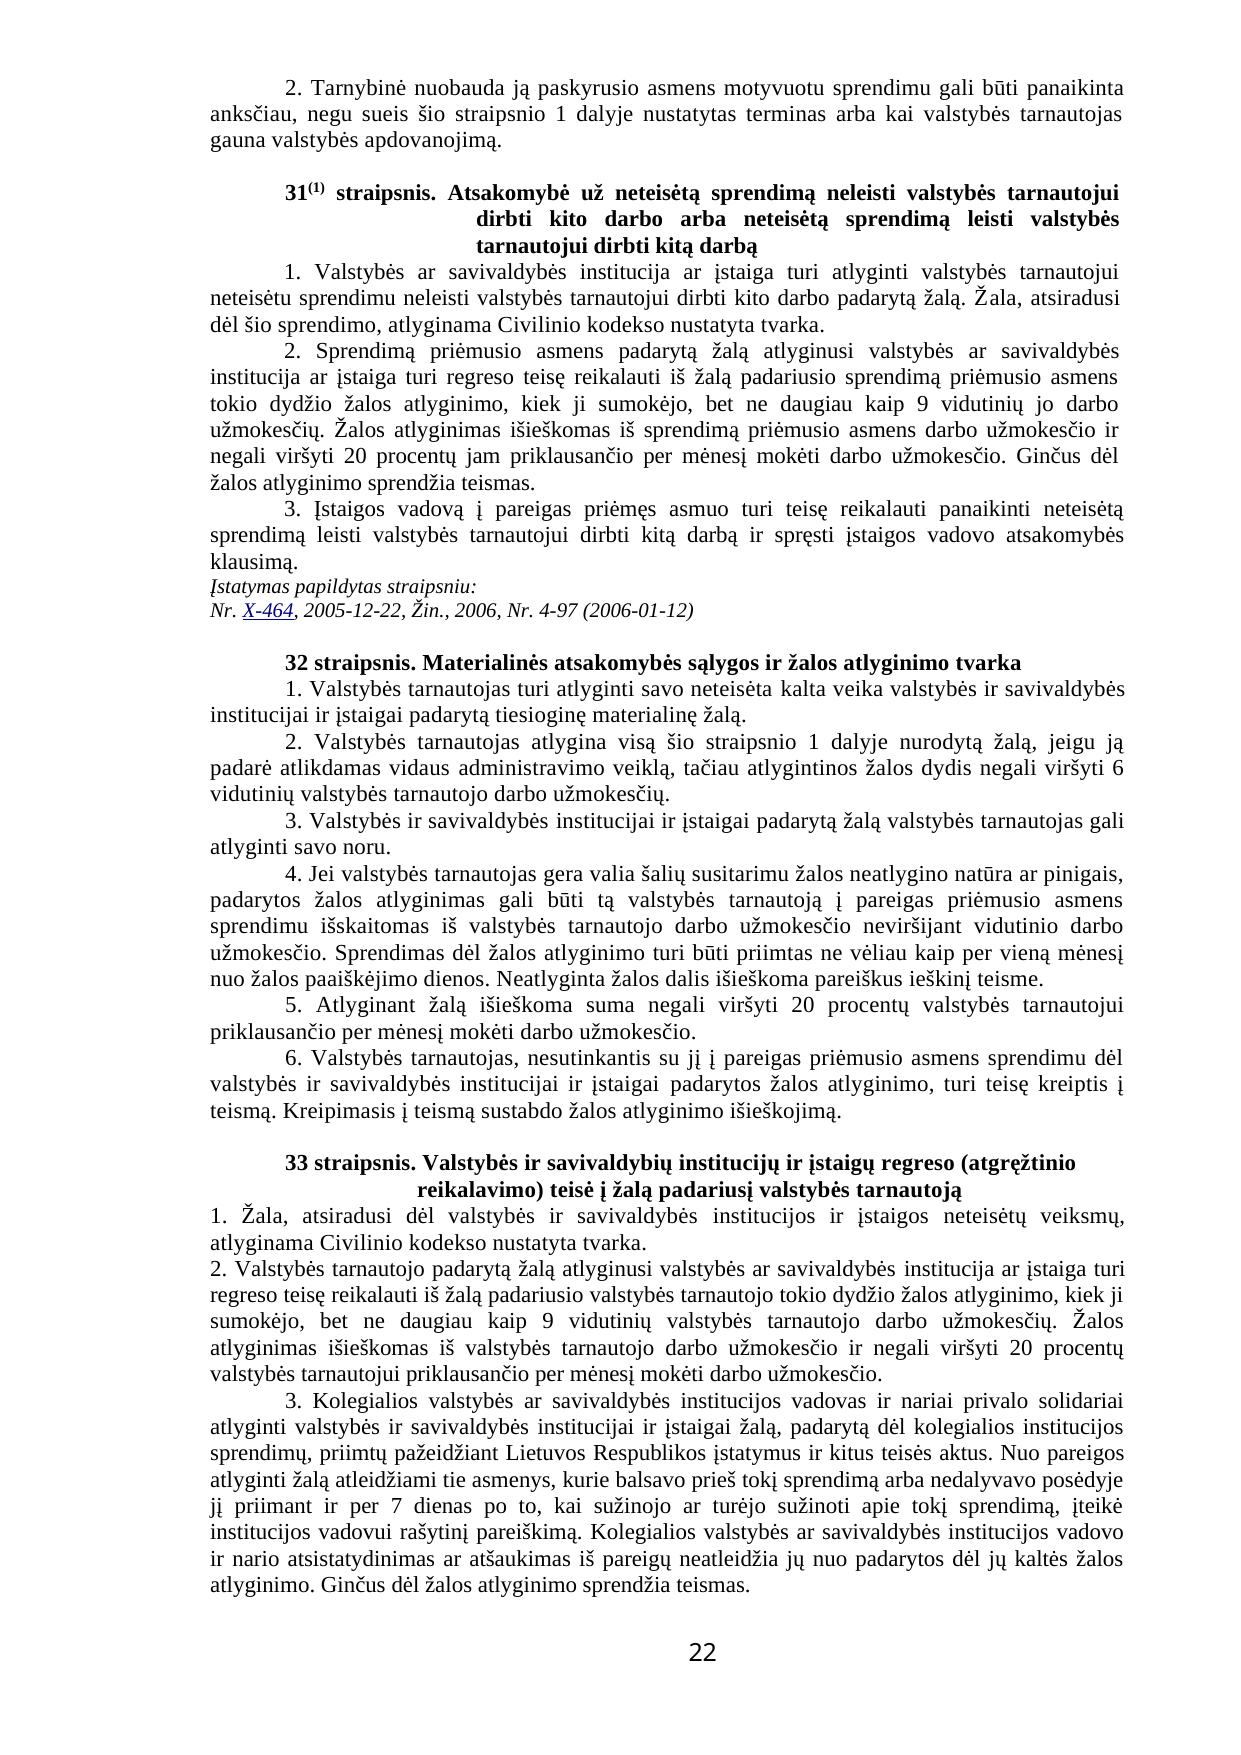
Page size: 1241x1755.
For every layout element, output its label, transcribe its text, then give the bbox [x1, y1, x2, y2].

text 2. Valstybės tarnautojo padarytą žalą atlyginusi valstybės ar savivaldybės institucija ar įstaiga turi regreso teisę reikalauti iš žalą padariusio valstybės tarnautojo tokio dydžio žalos atlyginimo, kiek ji sumokėjo, bet ne daugiau kaip 9 vidutinių valstybės tarnautojo darbo užmokesčių. Žalos atlyginimas išieškomas iš valstybės tarnautojo darbo užmokesčio ir negali viršyti 20 procentų valstybės tarnautojui priklausančio per mėnesį mokėti darbo užmokesčio. [210, 1255, 1126, 1387]
text 3. Valstybės ir savivaldybės institucijai ir įstaigai padarytą žalą valstybės tarnautojas gali atlyginti savo noru. [210, 807, 1126, 859]
text 1. Valstybės tarnautojas turi atlyginti savo neteisėta kalta veika valstybės ir savivaldybės institucijai ir įstaigai padarytą tiesioginę materialinę žalą. [210, 675, 1126, 728]
text 4. Jei valstybės tarnautojas gera valia šalių susitarimu žalos neatlygino natūra ar pinigais, padarytos žalos atlyginimas gali būti tą valstybės tarnautoją į pareigas priėmusio asmens sprendimu išskaitomas iš valstybės tarnautojo darbo užmokesčio neviršijant vidutinio darbo užmokesčio. Sprendimas dėl žalos atlyginimo turi būti priimtas ne vėliau kaip per vieną mėnesį nuo žalos paaiškėjimo dienos. Neatlyginta žalos dalis išieškoma pareiškus ieškinį teisme. [210, 859, 1126, 991]
text 1. Žala, atsiradusi dėl valstybės ir savivaldybės institucijos ir įstaigos neteisėtų veiksmų, atlyginama Civilinio kodekso nustatyta tvarka. [210, 1202, 1126, 1255]
text 31(1) straipsnis. Atsakomybė už neteisėtą sprendimą neleisti valstybės tarnautojui dirbti kito darbo arba neteisėtą sprendimą leisti valstybės tarnautojui dirbti kitą darbą [285, 179, 1120, 258]
text 3. Kolegialios valstybės ar savivaldybės institucijos vadovas ir nariai privalo solidariai atlyginti valstybės ir savivaldybės institucijai ir įstaigai žalą, padarytą dėl kolegialios institucijos sprendimų, priimtų pažeidžiant Lietuvos Respublikos įstatymus ir kitus teisės aktus. Nuo pareigos atlyginti žalą atleidžiami tie asmenys, kurie balsavo prieš tokį sprendimą arba nedalyvavo posėdyje jį priimant ir per 7 dienas po to, kai sužinojo ar turėjo sužinoti apie tokį sprendimą, įteikė institucijos vadovui rašytinį pareiškimą. Kolegialios valstybės ar savivaldybės institucijos vadovo ir nario atsistatydinimas ar atšaukimas iš pareigų neatleidžia jų nuo padarytos dėl jų kaltės žalos atlyginimo. Ginčus dėl žalos atlyginimo sprendžia teismas. [210, 1387, 1126, 1597]
text 6. Valstybės tarnautojas, nesutinkantis su jį į pareigas priėmusio asmens sprendimu dėl valstybės ir savivaldybės institucijai ir įstaigai padarytos žalos atlyginimo, turi teisę kreiptis į teismą. Kreipimasis į teismą sustabdo žalos atlyginimo išieškojimą. [210, 1044, 1126, 1123]
text Įstatymas papildytas straipsniu: [210, 574, 1126, 598]
text 2. Valstybės tarnautojas atlygina visą šio straipsnio 1 dalyje nurodytą žalą, jeigu ją padarė atlikdamas vidaus administravimo veiklą, tačiau atlygintinos žalos dydis negali viršyti 6 vidutinių valstybės tarnautojo darbo užmokesčių. [210, 728, 1126, 807]
text 5. Atlyginant žalą išieškoma suma negali viršyti 20 procentų valstybės tarnautojui priklausančio per mėnesį mokėti darbo užmokesčio. [210, 991, 1126, 1044]
text 1. Valstybės ar savivaldybės institucija ar įstaiga turi atlyginti valstybės tarnautojui neteisėtu sprendimu neleisti valstybės tarnautojui dirbti kito darbo padarytą žalą. Žala, atsiradusi dėl šio sprendimo, atlyginama Civilinio kodekso nustatyta tvarka. [210, 258, 1120, 337]
text 2. Sprendimą priėmusio asmens padarytą žalą atlyginusi valstybės ar savivaldybės institucija ar įstaiga turi regreso teisę reikalauti iš žalą padariusio sprendimą priėmusio asmens tokio dydžio žalos atlyginimo, kiek ji sumokėjo, bet ne daugiau kaip 9 vidutinių jo darbo užmokesčių. Žalos atlyginimas išieškomas iš sprendimą priėmusio asmens darbo užmokesčio ir negali viršyti 20 procentų jam priklausančio per mėnesį mokėti darbo užmokesčio. Ginčus dėl žalos atlyginimo sprendžia teismas. [210, 337, 1120, 495]
text 32 straipsnis. Materialinės atsakomybės sąlygos ir žalos atlyginimo tvarka [285, 649, 1126, 675]
text 3. Įstaigos vadovą į pareigas priėmęs asmuo turi teisę reikalauti panaikinti neteisėtą sprendimą leisti valstybės tarnautojui dirbti kitą darbą ir spręsti įstaigos vadovo atsakomybės klausimą. [210, 495, 1126, 574]
text 33 straipsnis. Valstybės ir savivaldybių institucijų ir įstaigų regreso (atgręžtinio [285, 1149, 1126, 1176]
text reikalavimo) teisė į žalą padariusį valstybės tarnautoją [417, 1176, 1126, 1202]
text 2. Tarnybinė nuobauda ją paskyrusio asmens motyvuotu sprendimu gali būti panaikinta anksčiau, negu sueis šio straipsnio 1 dalyje nustatytas terminas arba kai valstybės tarnautojas gauna valstybės apdovanojimą. [210, 73, 1126, 153]
text Nr. X-464, 2005-12-22, Žin., 2006, Nr. 4-97 (2006-01-12) [210, 598, 1120, 622]
